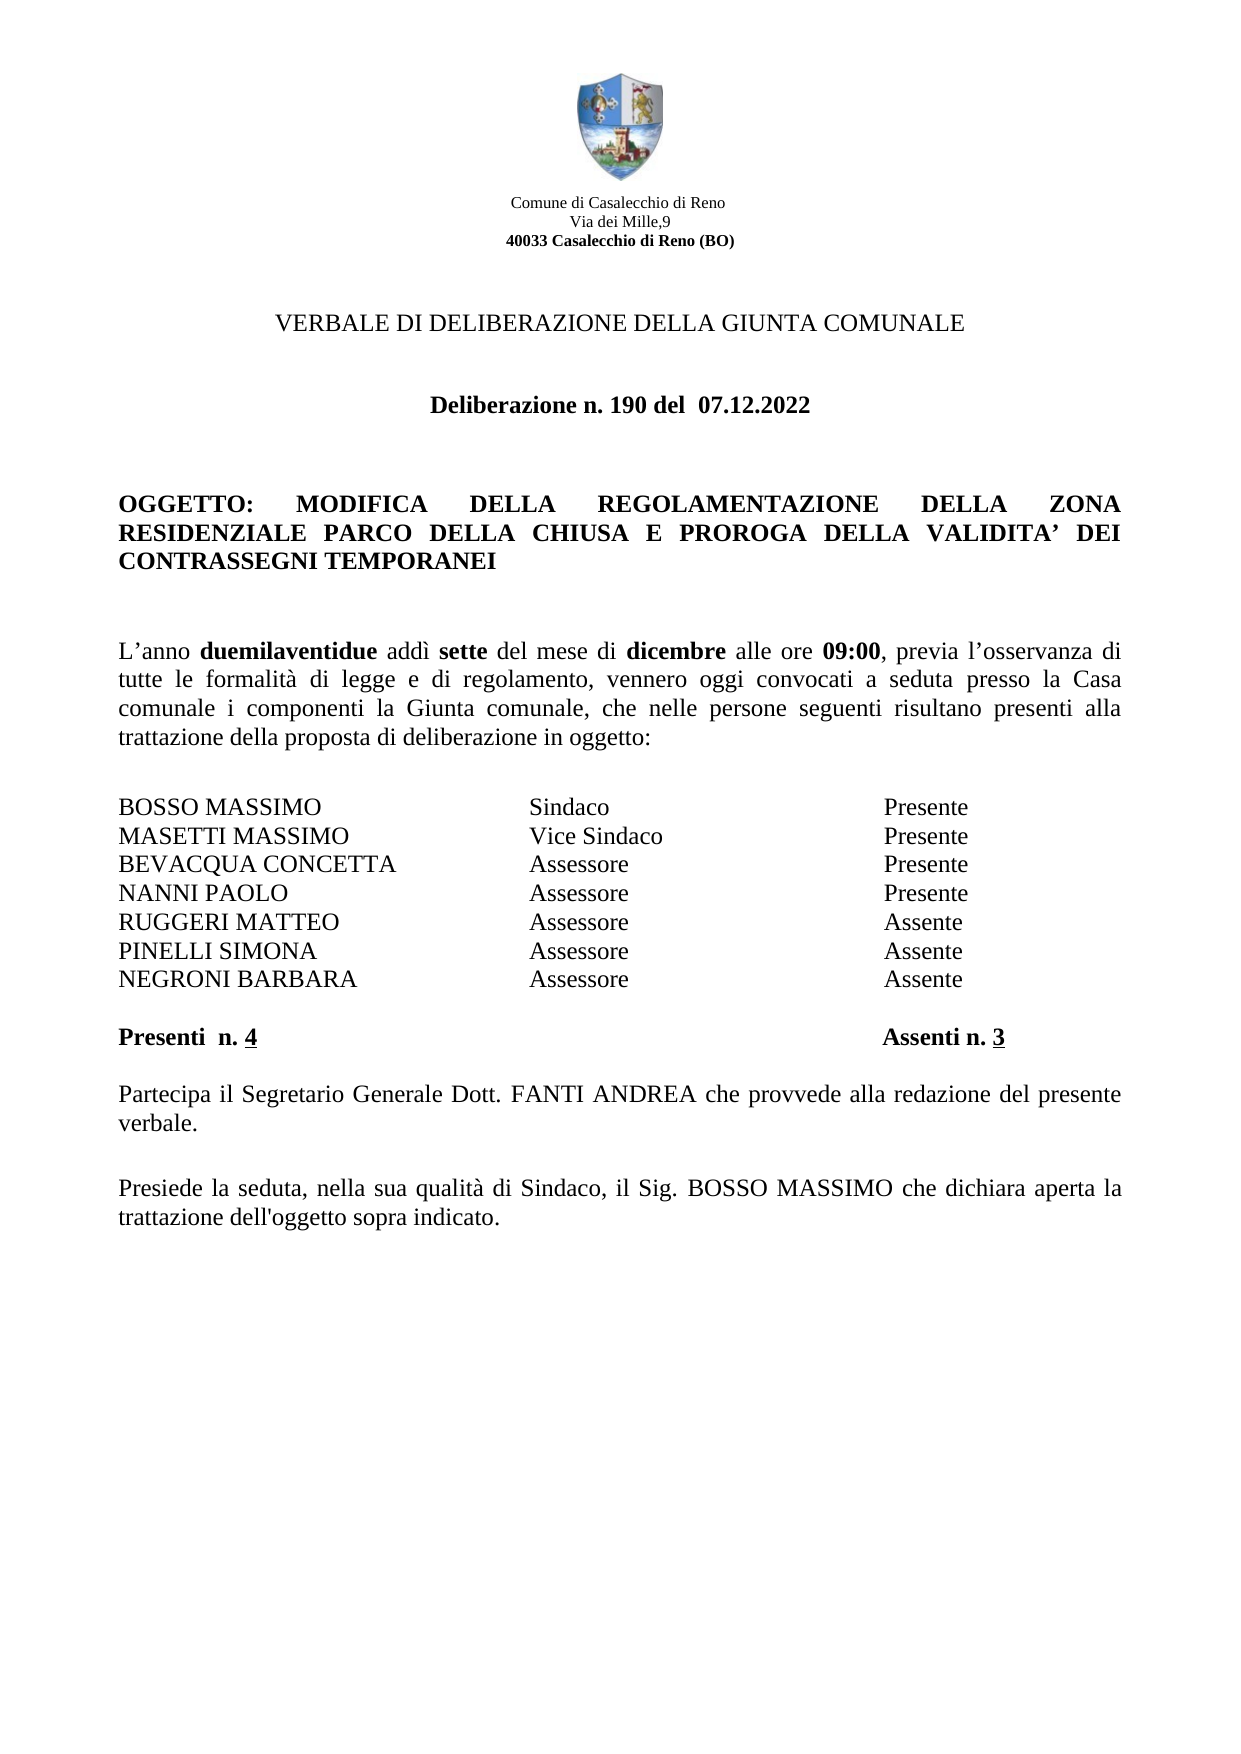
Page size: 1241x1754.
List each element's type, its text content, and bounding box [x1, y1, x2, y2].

table_cell Assente [884, 965, 1122, 993]
table_header BOSSO MASSIMO [118, 792, 529, 821]
table_cell Vice Sindaco [529, 821, 884, 849]
text Via dei Mille,9 [118, 212, 1122, 231]
table_cell Assente [884, 936, 1122, 964]
text Deliberazione n. 190 del 07.12.2022 [118, 390, 1122, 419]
table_cell RUGGERI MATTEO [118, 907, 529, 936]
table_cell Assessore [529, 907, 884, 936]
text L’anno duemilaventidue addì sette del mese di dicembre alle ore 09:00, previa l’osservanza di tutte le formalità di legge e di regolamento, vennero oggi convocati a seduta presso la Casa comunale i componenti la Giunta comunale, che nelle persone seguenti risultano presenti alla trattazione della proposta di deliberazione in oggetto: [118, 636, 1122, 751]
text Comune di Casalecchio di Reno [118, 193, 1122, 212]
table_cell BEVACQUA CONCETTA [118, 850, 529, 878]
table_cell Presente [884, 821, 1122, 849]
table_cell PINELLI SIMONA [118, 936, 529, 964]
table_header Sindaco [529, 792, 884, 821]
text Partecipa il Segretario Generale Dott. FANTI ANDREA che provvede alla redazione del presente verbale. [118, 1079, 1122, 1137]
table_cell Assessore [529, 965, 884, 993]
text VERBALE DI DELIBERAZIONE DELLA GIUNTA COMUNALE [118, 308, 1122, 336]
table_cell Presente [884, 850, 1122, 878]
table_cell Assessore [529, 850, 884, 878]
table_header Assenti n. 3 [882, 1022, 1122, 1051]
table_cell Assessore [529, 936, 884, 964]
table_cell Assente [884, 907, 1122, 936]
table_cell Presente [884, 878, 1122, 907]
table_header Presenti n. 4 [118, 1022, 453, 1051]
text OGGETTO: MODIFICA DELLA REGOLAMENTAZIONE DELLA ZONA RESIDENZIALE PARCO DELLA CHIUSA E PROROGA DELLA VALIDITA’ DEI CONTRASSEGNI TEMPORANEI [118, 489, 1122, 575]
table_cell NANNI PAOLO [118, 878, 529, 907]
text 40033 Casalecchio di Reno (BO) [118, 231, 1122, 250]
picture [577, 73, 663, 181]
table_cell Assessore [529, 878, 884, 907]
table_cell MASETTI MASSIMO [118, 821, 529, 849]
table_header [453, 1022, 882, 1051]
table_cell NEGRONI BARBARA [118, 965, 529, 993]
text Presiede la seduta, nella sua qualità di Sindaco, il Sig. BOSSO MASSIMO che dichiara aperta la trattazione dell'oggetto sopra indicato. [118, 1173, 1122, 1231]
table_header Presente [884, 792, 1122, 821]
